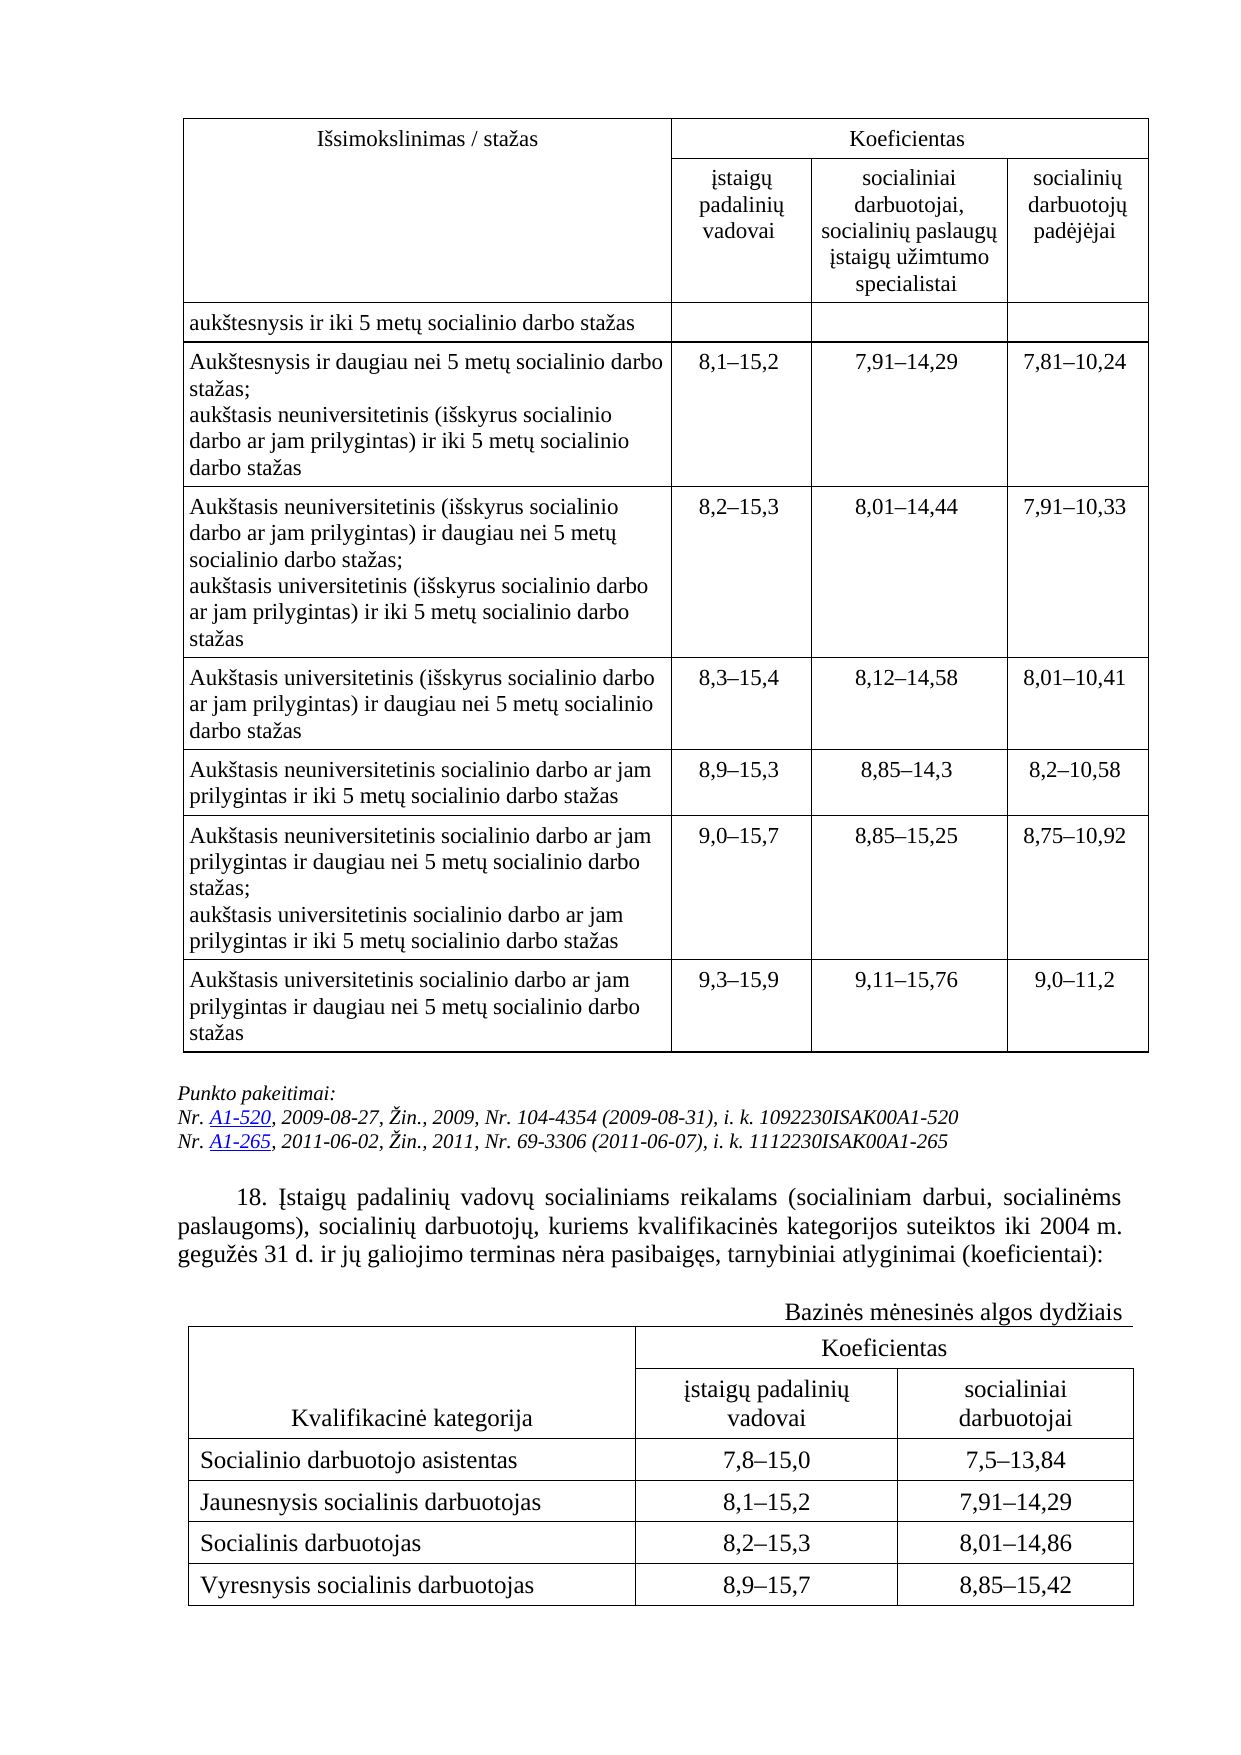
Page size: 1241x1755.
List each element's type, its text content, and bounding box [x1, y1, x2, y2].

table_cell Aukštasis neuniversitetinis (išskyrus socialinio darbo ar jam prilygintas) ir daugiau nei 5 metų socialinio darbo stažas; aukštasis universitetinis (išskyrus socialinio darbo ar jam prilygintas) ir iki 5 metų socialinio darbo stažas [184, 487, 671, 657]
table_cell 8,2–15,3 [636, 1522, 897, 1563]
table_cell 8,2–15,3 [672, 487, 811, 657]
text Punkto pakeitimai: [177, 1081, 1122, 1105]
table_cell 7,91–14,29 [898, 1481, 1133, 1521]
table_header Koeficientas [636, 1327, 1133, 1367]
table_cell 7,91–10,33 [1008, 487, 1148, 657]
table_cell 7,91–14,29 [812, 343, 1007, 486]
table_cell aukštesnysis ir iki 5 metų socialinio darbo stažas [184, 303, 671, 341]
table_cell 8,85–14,3 [812, 750, 1007, 815]
table_cell 9,0–11,2 [1008, 960, 1148, 1051]
table_cell įstaigų padalinių vadovai [672, 159, 811, 302]
table_header Išsimokslinimas / stažas [184, 119, 671, 302]
table_cell Aukštasis universitetinis (išskyrus socialinio darbo ar jam prilygintas) ir daugiau nei 5 metų socialinio darbo stažas [184, 658, 671, 749]
table_cell Vyresnysis socialinis darbuotojas [189, 1564, 635, 1604]
text Nr. A1-520, 2009-08-27, Žin., 2009, Nr. 104-4354 (2009-08-31), i. k. 1092230ISAK00A1-520 [177, 1105, 1122, 1129]
table_cell 8,2–10,58 [1008, 750, 1148, 815]
table_cell 8,85–15,42 [898, 1564, 1133, 1604]
table_cell Socialinis darbuotojas [189, 1522, 635, 1563]
table_cell Aukštasis universitetinis socialinio darbo ar jam prilygintas ir daugiau nei 5 metų socialinio darbo stažas [184, 960, 671, 1051]
text 18. Įstaigų padalinių vadovų socialiniams reikalams (socialiniam darbui, socialinėms paslaugoms), socialinių darbuotojų, kuriems kvalifikacinės kategorijos suteiktos iki 2004 m. gegužės 31 d. ir jų galiojimo terminas nėra pasibaigęs, tarnybiniai atlyginimai (koeficientai): [177, 1182, 1122, 1268]
table_cell 9,3–15,9 [672, 960, 811, 1051]
table_cell [672, 303, 811, 341]
table_cell socialinių darbuotojų padėjėjai [1008, 159, 1148, 302]
table_cell 8,85–15,25 [812, 816, 1007, 959]
table_cell 9,0–15,7 [672, 816, 811, 959]
table_cell [1008, 303, 1148, 341]
table_cell 8,9–15,3 [672, 750, 811, 815]
table_cell 8,3–15,4 [672, 658, 811, 749]
table_header Kvalifikacinė kategorija [189, 1327, 635, 1438]
text Bazinės mėnesinės algos dydžiais [177, 1297, 1122, 1326]
table_cell įstaigų padalinių vadovai [636, 1369, 897, 1438]
table_cell 8,1–15,2 [672, 343, 811, 486]
table_cell socialiniai darbuotojai [898, 1369, 1133, 1438]
table_cell 8,01–10,41 [1008, 658, 1148, 749]
table_cell 8,9–15,7 [636, 1564, 897, 1604]
table_cell socialiniai darbuotojai, socialinių paslaugų įstaigų užimtumo specialistai [812, 159, 1007, 302]
table_cell 8,1–15,2 [636, 1481, 897, 1521]
table_cell Aukštasis neuniversitetinis socialinio darbo ar jam prilygintas ir daugiau nei 5 metų socialinio darbo stažas; aukštasis universitetinis socialinio darbo ar jam prilygintas ir iki 5 metų socialinio darbo stažas [184, 816, 671, 959]
table_cell 8,12–14,58 [812, 658, 1007, 749]
text Nr. A1-265, 2011-06-02, Žin., 2011, Nr. 69-3306 (2011-06-07), i. k. 1112230ISAK00A1-265 [177, 1129, 1122, 1153]
table_cell 8,01–14,44 [812, 487, 1007, 657]
table_cell Aukštasis neuniversitetinis socialinio darbo ar jam prilygintas ir iki 5 metų socialinio darbo stažas [184, 750, 671, 815]
table_cell 8,75–10,92 [1008, 816, 1148, 959]
table_cell Aukštesnysis ir daugiau nei 5 metų socialinio darbo stažas; aukštasis neuniversitetinis (išskyrus socialinio darbo ar jam prilygintas) ir iki 5 metų socialinio darbo stažas [184, 343, 671, 486]
table_cell Socialinio darbuotojo asistentas [189, 1439, 635, 1479]
table_cell 7,8–15,0 [636, 1439, 897, 1479]
table_cell 7,81–10,24 [1008, 343, 1148, 486]
table_cell 9,11–15,76 [812, 960, 1007, 1051]
table_cell 8,01–14,86 [898, 1522, 1133, 1563]
table_cell [812, 303, 1007, 341]
table_header Koeficientas [672, 119, 1148, 157]
table_cell 7,5–13,84 [898, 1439, 1133, 1479]
table_cell Jaunesnysis socialinis darbuotojas [189, 1481, 635, 1521]
